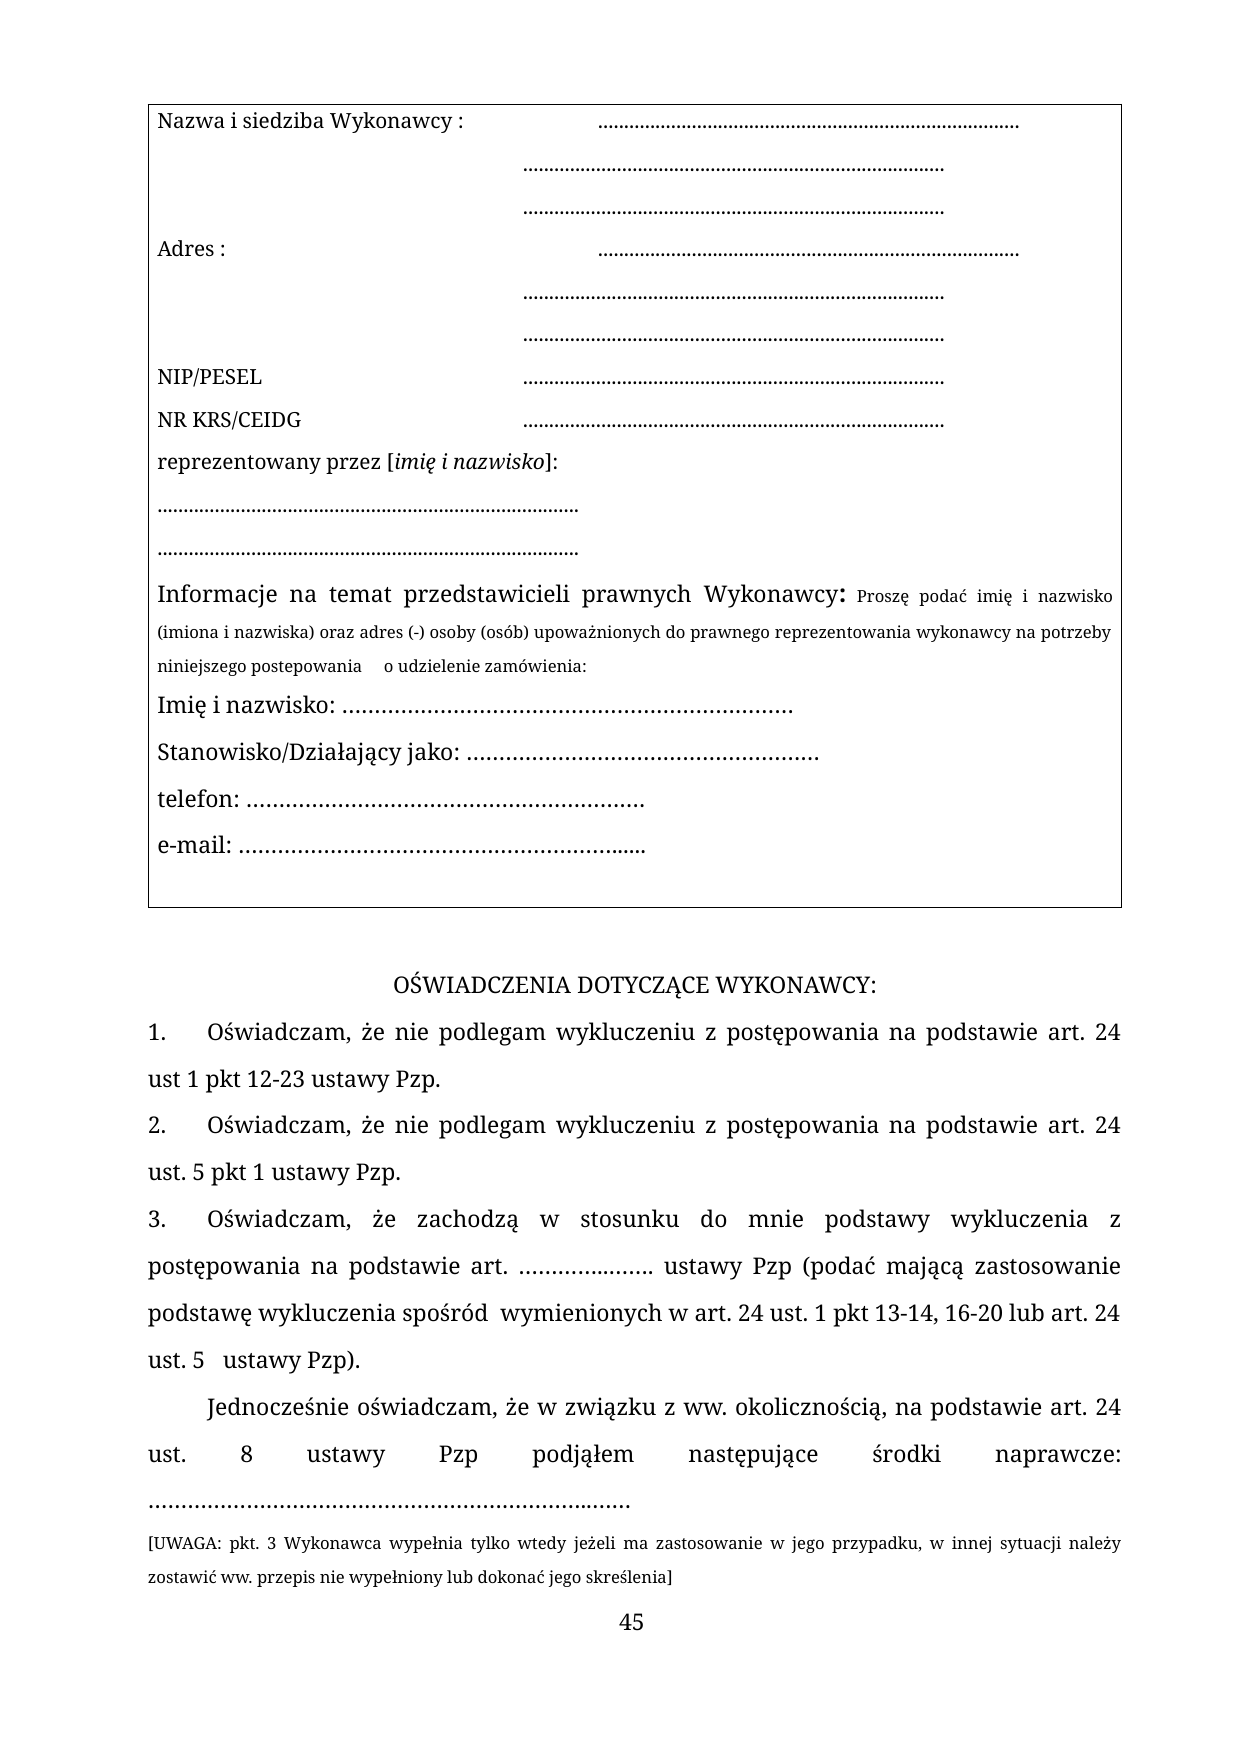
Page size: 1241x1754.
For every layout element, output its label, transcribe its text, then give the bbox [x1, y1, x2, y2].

text [UWAGA: pkt. 3 Wykonawca wypełnia tylko wtedy jeżeli ma zastosowanie w jego przypadku, w innej sytuacji należy zostawić ww. przepis nie wypełniony lub dokonać jego skreślenia] [148, 1531, 1122, 1588]
text reprezentowany przez [imię i nazwisko]: [149, 444, 1121, 476]
list Jednocześnie oświadczam, że w związku z ww. okolicznością, na podstawie art. 24 ust. 8 ustawy Pzp podjąłem następujące środki naprawcze: …………………………………………………………..…… [148, 1391, 1122, 1516]
text Imię i nazwisko: …………………………………………………………… [149, 686, 1121, 720]
text telefon: ……………………………………………………. [149, 779, 1121, 814]
text ................................................................................. [149, 189, 1121, 220]
text ................................................................................. [149, 487, 1121, 518]
list Oświadczam, że nie podlegam wykluczeniu z postępowania na podstawie art. 24 ust 1 pkt 12-23 ustawy Pzp. [148, 1016, 1122, 1094]
text Nazwa i siedziba Wykonawcy : ................................................................................. [149, 105, 1121, 135]
text ................................................................................. [149, 146, 1121, 178]
text ................................................................................. [149, 274, 1121, 305]
text ................................................................................. [149, 529, 1121, 561]
text NR KRS/CEIDG ................................................................................. [149, 402, 1121, 433]
text Stanowisko/Działający jako: ……………………………………………… [149, 732, 1121, 767]
text Adres : ................................................................................. [149, 231, 1121, 263]
list Oświadczam, że nie podlegam wykluczeniu z postępowania na podstawie art. 24 ust. 5 pkt 1 ustawy Pzp. [148, 1109, 1122, 1188]
list Oświadczam, że zachodzą w stosunku do mnie podstawy wykluczenia z postępowania na podstawie art. …………..……. ustawy Pzp (podać mającą zastosowanie podstawę wykluczenia spośród wymienionych w art. 24 ust. 1 pkt 13-14, 16-20 lub art. 24 ust. 5 ustawy Pzp). [148, 1203, 1122, 1375]
text e-mail: …………………………………………………...... [149, 826, 1121, 861]
text NIP/PESEL ................................................................................. [149, 359, 1121, 391]
text OŚWIADCZENIA DOTYCZĄCE WYKONAWCY: [148, 969, 1122, 1000]
text Informacje na temat przedstawicieli prawnych Wykonawcy: Proszę podać imię i nazwisko (imiona i nazwiska) oraz adres (-) osoby (osób) upoważnionych do prawnego reprezentowania wykonawcy na potrzeby niniejszego postepowania o udzielenie zamówienia: [149, 572, 1121, 677]
text ................................................................................. [149, 316, 1121, 348]
